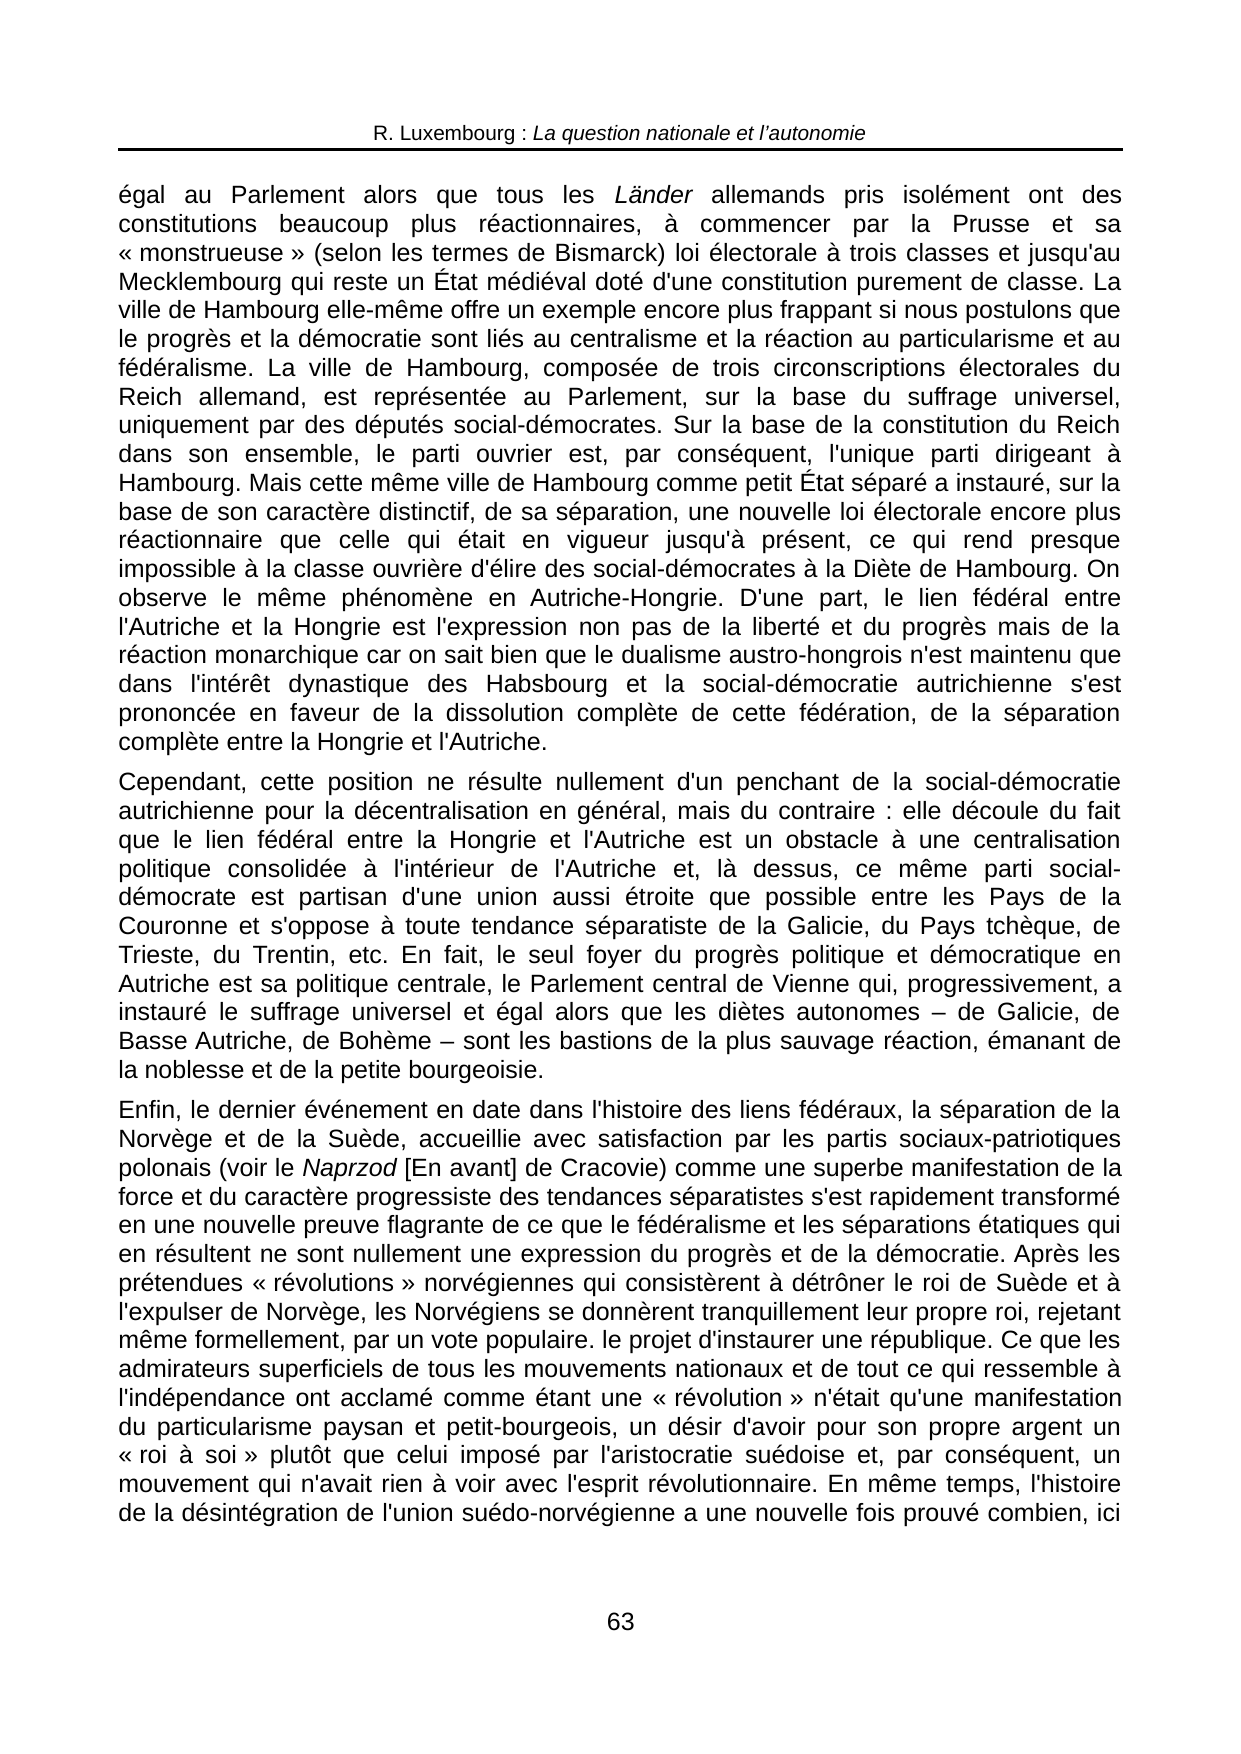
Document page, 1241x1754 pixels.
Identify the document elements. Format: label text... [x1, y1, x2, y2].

text Cependant, cette position ne résulte nullement d'un penchant de la social-démocratie autrichienne pour la décentralisation en général, mais du contraire : elle découle du fait que le lien fédéral entre la Hongrie et l'Autriche est un obstacle à une centralisation politique consolidée à l'intérieur de l'Autriche et, là dessus, ce même parti social-démocrate est partisan d'une union aussi étroite que possible entre les Pays de la Couronne et s'oppose à toute tendance séparatiste de la Galicie, du Pays tchèque, de Trieste, du Trentin, etc. En fait, le seul foyer du progrès politique et démocratique en Autriche est sa politique centrale, le Parlement central de Vienne qui, progressivement, a instauré le suffrage universel et égal alors que les diètes autonomes – de Galicie, de Basse Autriche, de Bohème – sont les bastions de la plus sauvage réaction, émanant de la noblesse et de la petite bourgeoisie. [118, 767, 1123, 1083]
text Enfin, le dernier événement en date dans l'histoire des liens fédéraux, la séparation de la Norvège et de la Suède, accueillie avec satisfaction par les partis sociaux-patriotiques polonais (voir le Naprzod [En avant] de Cracovie) comme une superbe manifestation de la force et du caractère progressiste des tendances séparatistes s'est rapidement transformé en une nouvelle preuve flagrante de ce que le fédéralisme et les séparations étatiques qui en résultent ne sont nullement une expression du progrès et de la démocratie. Après les prétendues « révolutions » norvégiennes qui consistèrent à détrôner le roi de Suède et à l'expulser de Norvège, les Norvégiens se donnèrent tranquillement leur propre roi, rejetant même formellement, par un vote populaire. le projet d'instaurer une république. Ce que les admirateurs superficiels de tous les mouvements nationaux et de tout ce qui ressemble à l'indépendance ont acclamé comme étant une « révolution » n'était qu'une manifestation du particularisme paysan et petit-bourgeois, un désir d'avoir pour son propre argent un « roi à soi » plutôt que celui imposé par l'aristocratie suédoise et, par conséquent, un mouvement qui n'avait rien à voir avec l'esprit révolutionnaire. En même temps, l'histoire de la désintégration de l'union suédo-norvégienne a une nouvelle fois prouvé combien, ici [118, 1095, 1123, 1527]
text égal au Parlement alors que tous les Länder allemands pris isolément ont des constitutions beaucoup plus réactionnaires, à commencer par la Prusse et sa « monstrueuse » (selon les termes de Bismarck) loi électorale à trois classes et jusqu'au Mecklembourg qui reste un État médiéval doté d'une constitution purement de classe. La ville de Hambourg elle-même offre un exemple encore plus frappant si nous postulons que le progrès et la démocratie sont liés au centralisme et la réaction au particularisme et au fédéralisme. La ville de Hambourg, composée de trois circonscriptions électorales du Reich allemand, est représentée au Parlement, sur la base du suffrage universel, uniquement par des députés social-démocrates. Sur la base de la constitution du Reich dans son ensemble, le parti ouvrier est, par conséquent, l'unique parti dirigeant à Hambourg. Mais cette même ville de Hambourg comme petit État séparé a instauré, sur la base de son caractère distinctif, de sa séparation, une nouvelle loi électorale encore plus réactionnaire que celle qui était en vigueur jusqu'à présent, ce qui rend presque impossible à la classe ouvrière d'élire des social-démocrates à la Diète de Hambourg. On observe le même phénomène en Autriche-Hongrie. D'une part, le lien fédéral entre l'Autriche et la Hongrie est l'expression non pas de la liberté et du progrès mais de la réaction monarchique car on sait bien que le dualisme austro-hongrois n'est maintenu que dans l'intérêt dynastique des Habsbourg et la social-démocratie autrichienne s'est prononcée en faveur de la dissolution complète de cette fédération, de la séparation complète entre la Hongrie et l'Autriche. [118, 181, 1123, 756]
